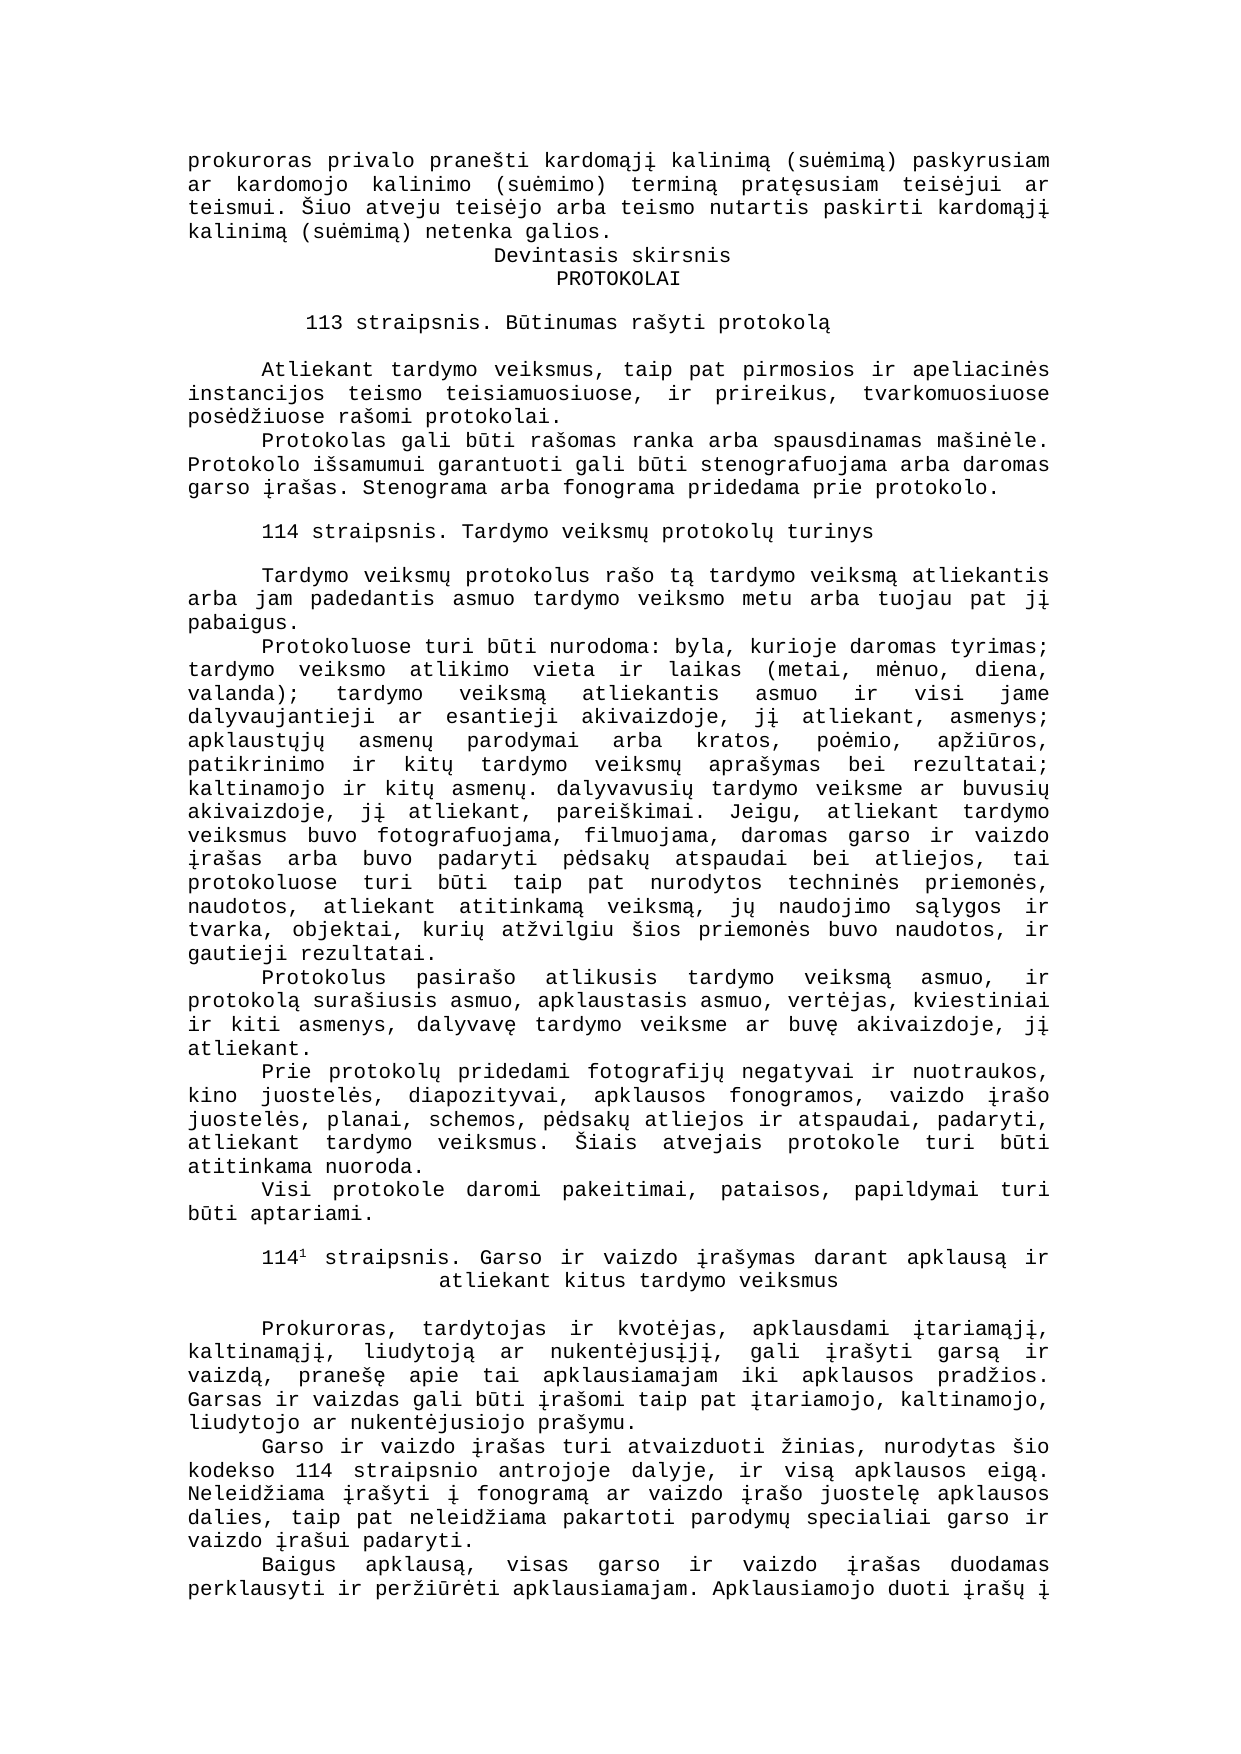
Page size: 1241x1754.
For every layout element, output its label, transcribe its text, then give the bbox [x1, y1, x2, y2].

text PROTOKOLAI [187, 268, 1050, 292]
text Atliekant tardymo veiksmus, taip pat pirmosios ir apeliacinės instancijos teismo teisiamuosiuose, ir prireikus, tvarkomuosiuose posėdžiuose rašomi protokolai. [187, 359, 1050, 430]
text Baigus apklausą, visas garso ir vaizdo įrašas duodamas perklausyti ir peržiūrėti apklausiamajam. Apklausiamojo duoti įrašų į [187, 1554, 1050, 1601]
text Protokolas gali būti rašomas ranka arba spausdinamas mašinėle. Protokolo išsamumui garantuoti gali būti stenografuojama arba daromas garso įrašas. Stenograma arba fonograma pridedama prie protokolo. [187, 430, 1050, 501]
text Prie protokolų pridedami fotografijų negatyvai ir nuotraukos, kino juostelės, diapozityvai, apklausos fonogramos, vaizdo įrašo juostelės, planai, schemos, pėdsakų atliejos ir atspaudai, padaryti, atliekant tardymo veiksmus. Šiais atvejais protokole turi būti atitinkama nuoroda. [187, 1061, 1050, 1179]
text Garso ir vaizdo įrašas turi atvaizduoti žinias, nurodytas šio kodekso 114 straipsnio antrojoje dalyje, ir visą apklausos eigą. Neleidžiama įrašyti į fonogramą ar vaizdo įrašo juostelę apklausos dalies, taip pat neleidžiama pakartoti parodymų specialiai garso ir vaizdo įrašui padaryti. [187, 1436, 1050, 1554]
text prokuroras privalo pranešti kardomąjį kalinimą (suėmimą) paskyrusiam ar kardomojo kalinimo (suėmimo) terminą pratęsusiam teisėjui ar teismui. Šiuo atveju teisėjo arba teismo nutartis paskirti kardomąjį kalinimą (suėmimą) netenka galios. [187, 150, 1050, 244]
text Tardymo veiksmų protokolus rašo tą tardymo veiksmą atliekantis arba jam padedantis asmuo tardymo veiksmo metu arba tuojau pat jį pabaigus. [187, 565, 1050, 636]
text 113 straipsnis. Būtinumas rašyti protokolą [231, 312, 1050, 336]
text 114 straipsnis. Tardymo veiksmų protokolų turinys [187, 521, 1050, 545]
text 1141 straipsnis. Garso ir vaizdo įrašymas darant apklausą ir atliekant kitus tardymo veiksmus [261, 1247, 1050, 1294]
text Protokoluose turi būti nurodoma: byla, kurioje daromas tyrimas; tardymo veiksmo atlikimo vieta ir laikas (metai, mėnuo, diena, valanda); tardymo veiksmą atliekantis asmuo ir visi jame dalyvaujantieji ar esantieji akivaizdoje, jį atliekant, asmenys; apklaustųjų asmenų parodymai arba kratos, poėmio, apžiūros, patikrinimo ir kitų tardymo veiksmų aprašymas bei rezultatai; kaltinamojo ir kitų asmenų. dalyvavusių tardymo veiksme ar buvusių akivaizdoje, jį atliekant, pareiškimai. Jeigu, atliekant tardymo veiksmus buvo fotografuojama, filmuojama, daromas garso ir vaizdo įrašas arba buvo padaryti pėdsakų atspaudai bei atliejos, tai protokoluose turi būti taip pat nurodytos techninės priemonės, naudotos, atliekant atitinkamą veiksmą, jų naudojimo sąlygos ir tvarka, objektai, kurių atžvilgiu šios priemonės buvo naudotos, ir gautieji rezultatai. [187, 636, 1050, 967]
text Visi protokole daromi pakeitimai, pataisos, papildymai turi būti aptariami. [187, 1179, 1050, 1227]
text Prokuroras, tardytojas ir kvotėjas, apklausdami įtariamąjį, kaltinamąjį, liudytoją ar nukentėjusįjį, gali įrašyti garsą ir vaizdą, pranešę apie tai apklausiamajam iki apklausos pradžios. Garsas ir vaizdas gali būti įrašomi taip pat įtariamojo, kaltinamojo, liudytojo ar nukentėjusiojo prašymu. [187, 1318, 1050, 1436]
text Devintasis skirsnis [187, 244, 1050, 268]
text Protokolus pasirašo atlikusis tardymo veiksmą asmuo, ir protokolą surašiusis asmuo, apklaustasis asmuo, vertėjas, kviestiniai ir kiti asmenys, dalyvavę tardymo veiksme ar buvę akivaizdoje, jį atliekant. [187, 967, 1050, 1061]
